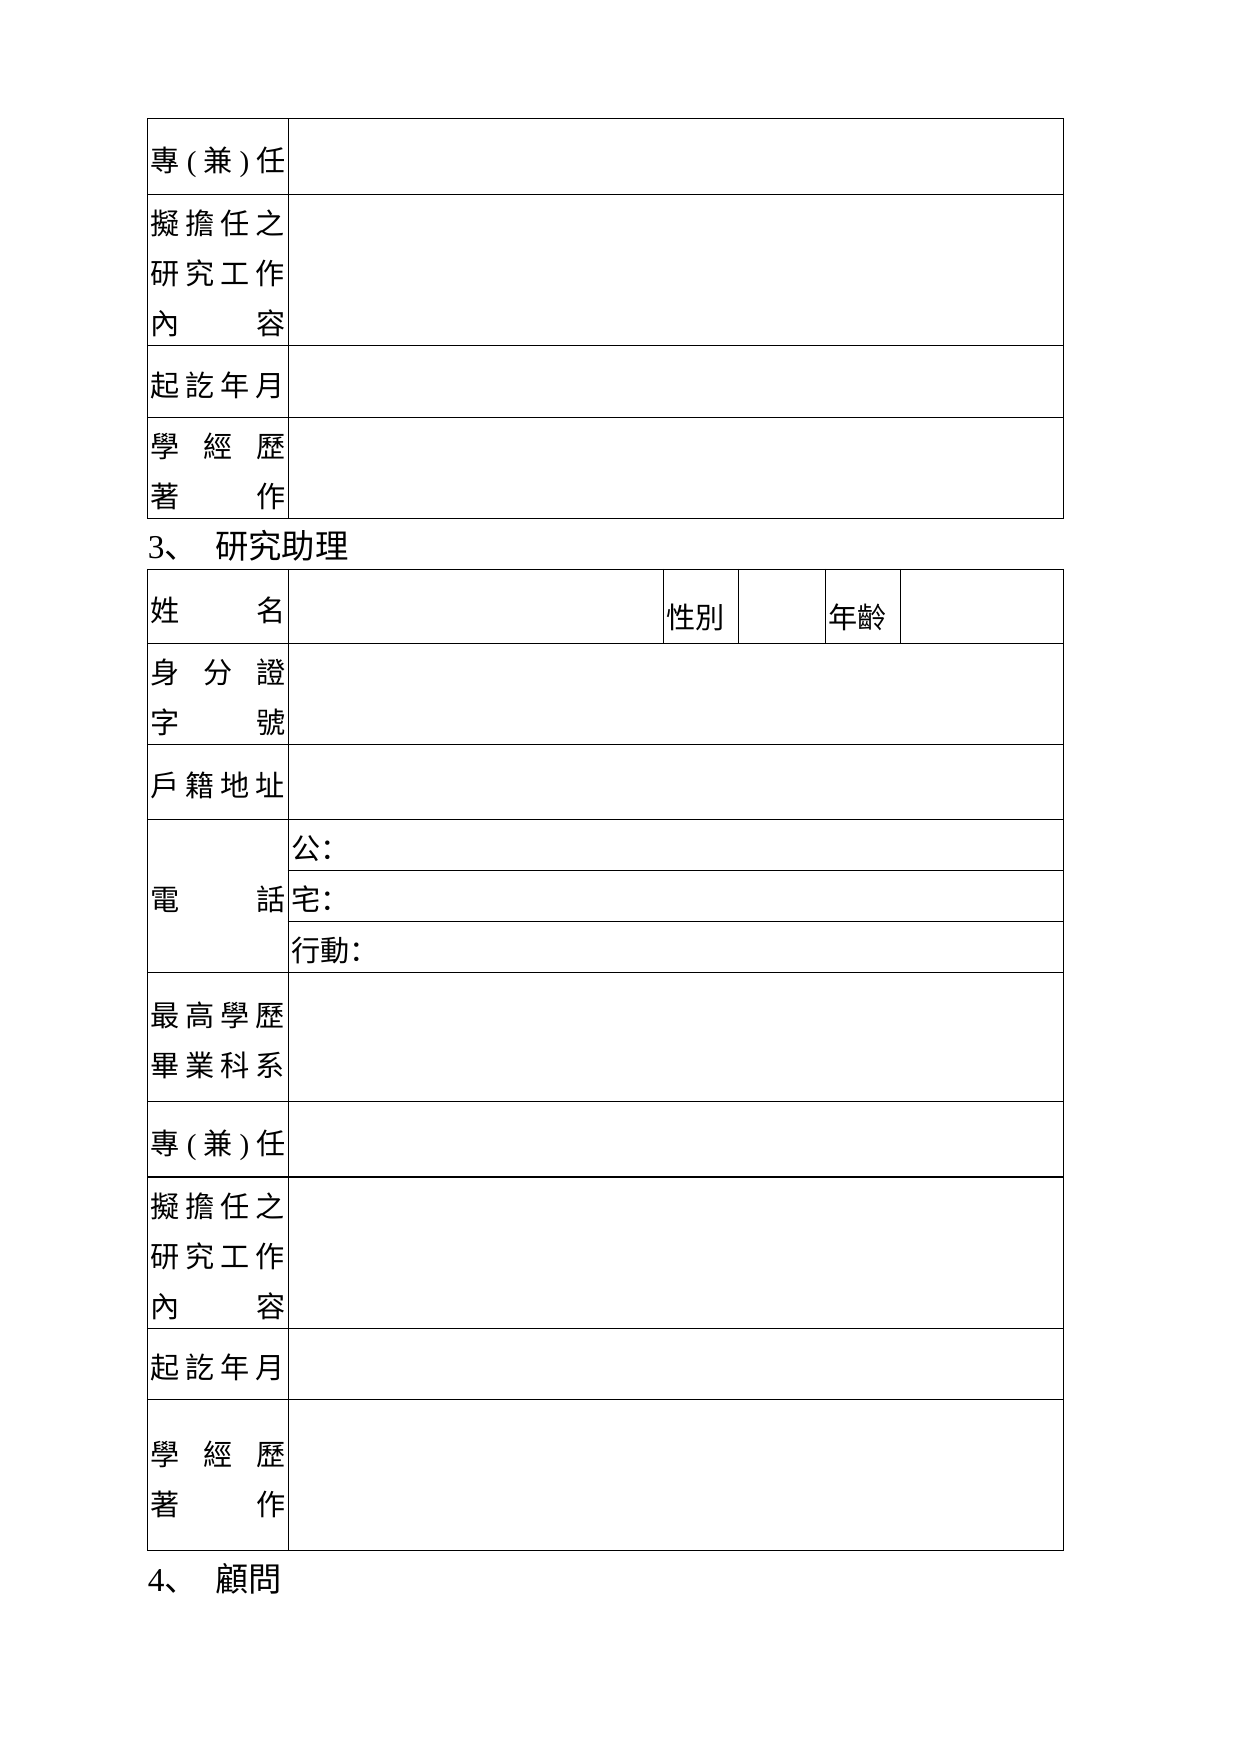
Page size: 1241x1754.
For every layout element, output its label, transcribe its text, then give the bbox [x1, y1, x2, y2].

list 研究助理 [148, 519, 1092, 569]
table_cell 身分證 字號 [148, 644, 288, 744]
list 顧問 [148, 1551, 1092, 1601]
table_cell [289, 195, 1063, 345]
table_cell 最高學歷畢業科系 [148, 973, 288, 1101]
table_cell 公： [289, 820, 1063, 870]
table_cell [289, 119, 1063, 194]
table_cell 學經歷 著作 [148, 418, 288, 518]
table_cell [289, 1102, 1063, 1176]
table_cell [289, 418, 1063, 518]
table_cell [289, 1178, 1063, 1327]
table_cell 專(兼)任 [148, 1102, 288, 1176]
table_cell 起訖年月 [148, 1329, 288, 1399]
table_cell [289, 1329, 1063, 1399]
table_header [739, 570, 825, 643]
table_cell [289, 745, 1063, 819]
table_cell 學經歷 著作 [148, 1400, 288, 1550]
table_cell [289, 973, 1063, 1101]
table_cell [289, 346, 1063, 417]
table_cell 行動： [289, 922, 1063, 972]
table_cell 擬擔任之研究工作內容 [148, 1178, 288, 1327]
table_header 年齡 [826, 570, 900, 643]
table_header [289, 570, 663, 643]
table_cell 起訖年月 [148, 346, 288, 417]
table_header 姓名 [148, 570, 288, 643]
table_cell 專(兼)任 [148, 119, 288, 194]
table_cell 擬擔任之研究工作內容 [148, 195, 288, 345]
table_header 性別 [664, 570, 738, 643]
table_cell [289, 644, 1063, 744]
table_header [901, 570, 1063, 643]
table_cell [289, 1400, 1063, 1550]
table_cell 戶籍地址 [148, 745, 288, 819]
table_cell 宅： [289, 871, 1063, 921]
table_cell 電話 [148, 820, 288, 972]
